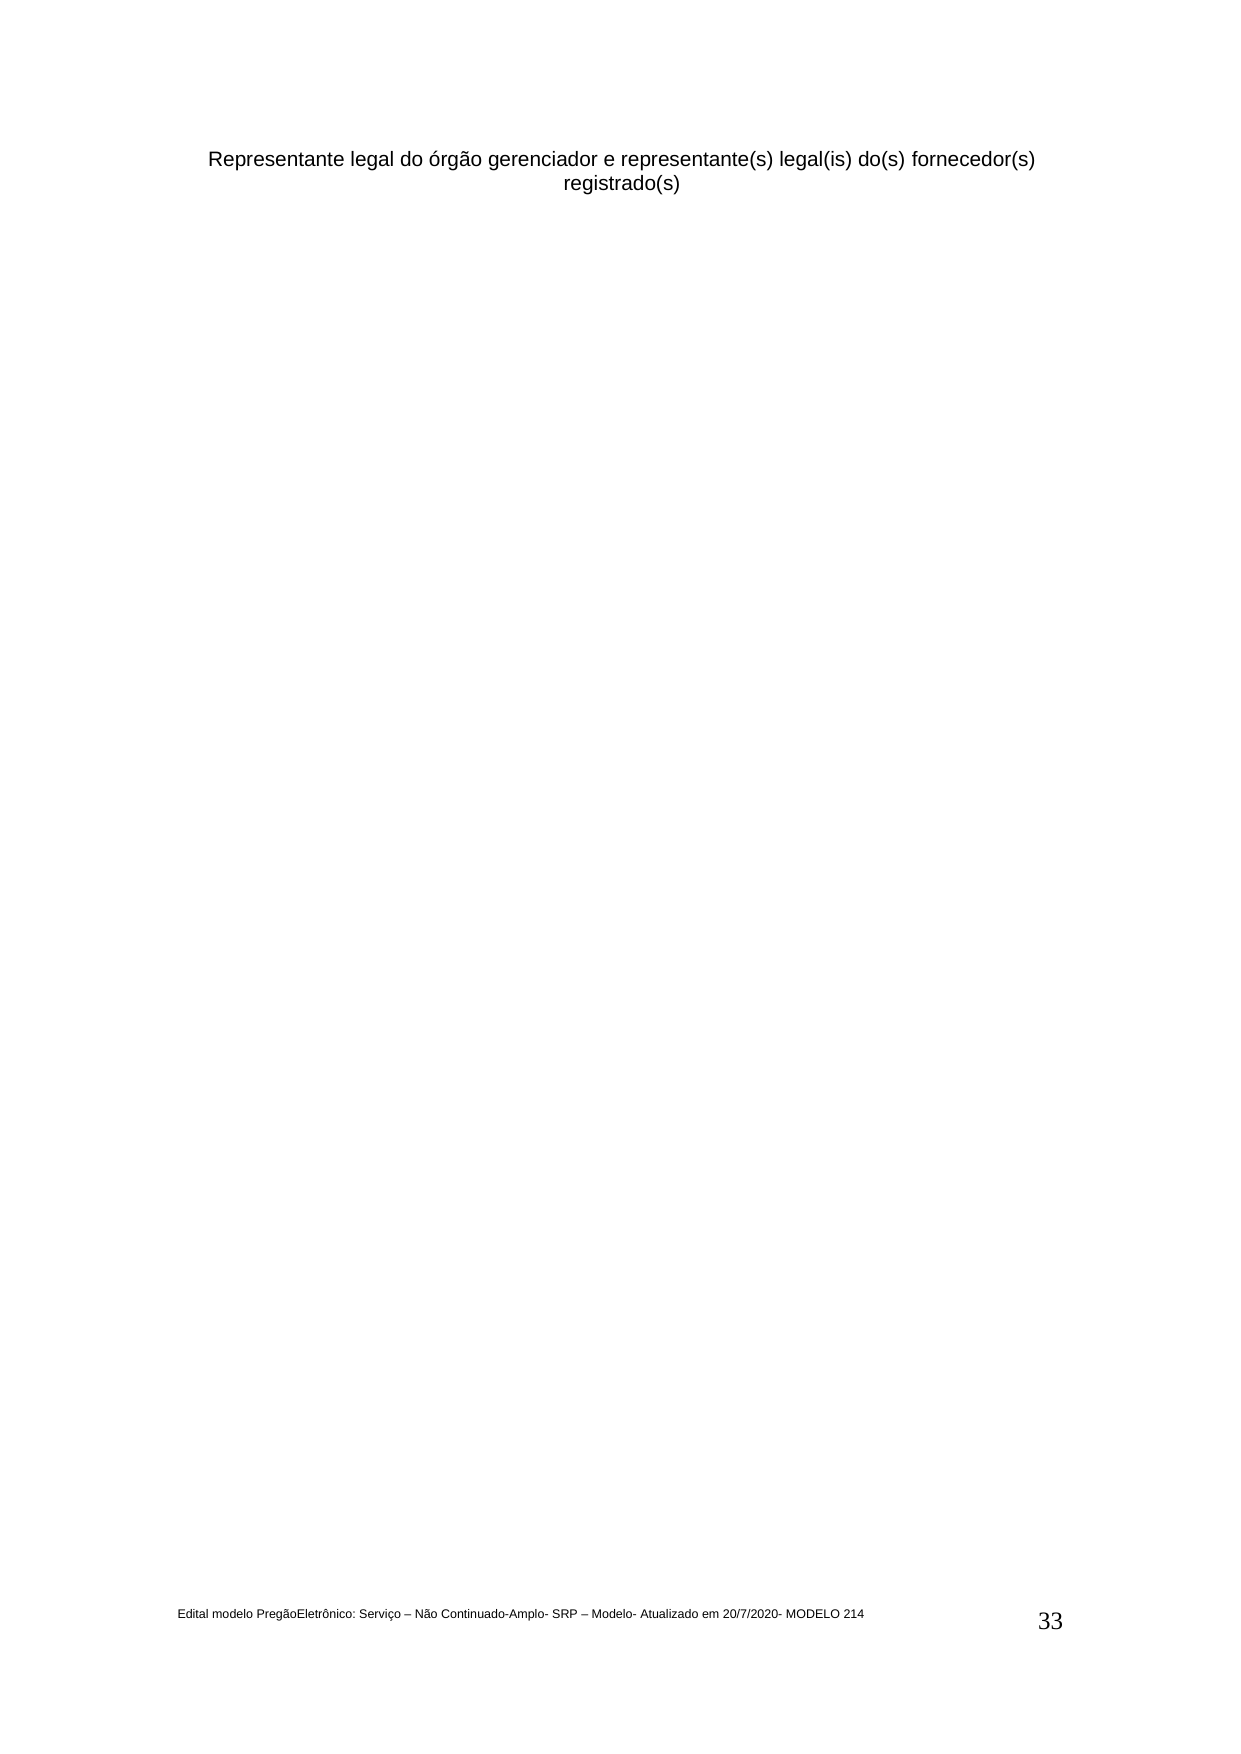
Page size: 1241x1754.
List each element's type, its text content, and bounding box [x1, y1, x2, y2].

text Representante legal do órgão gerenciador e representante(s) legal(is) do(s) fornecedor(s) registrado(s) [177, 147, 1066, 195]
